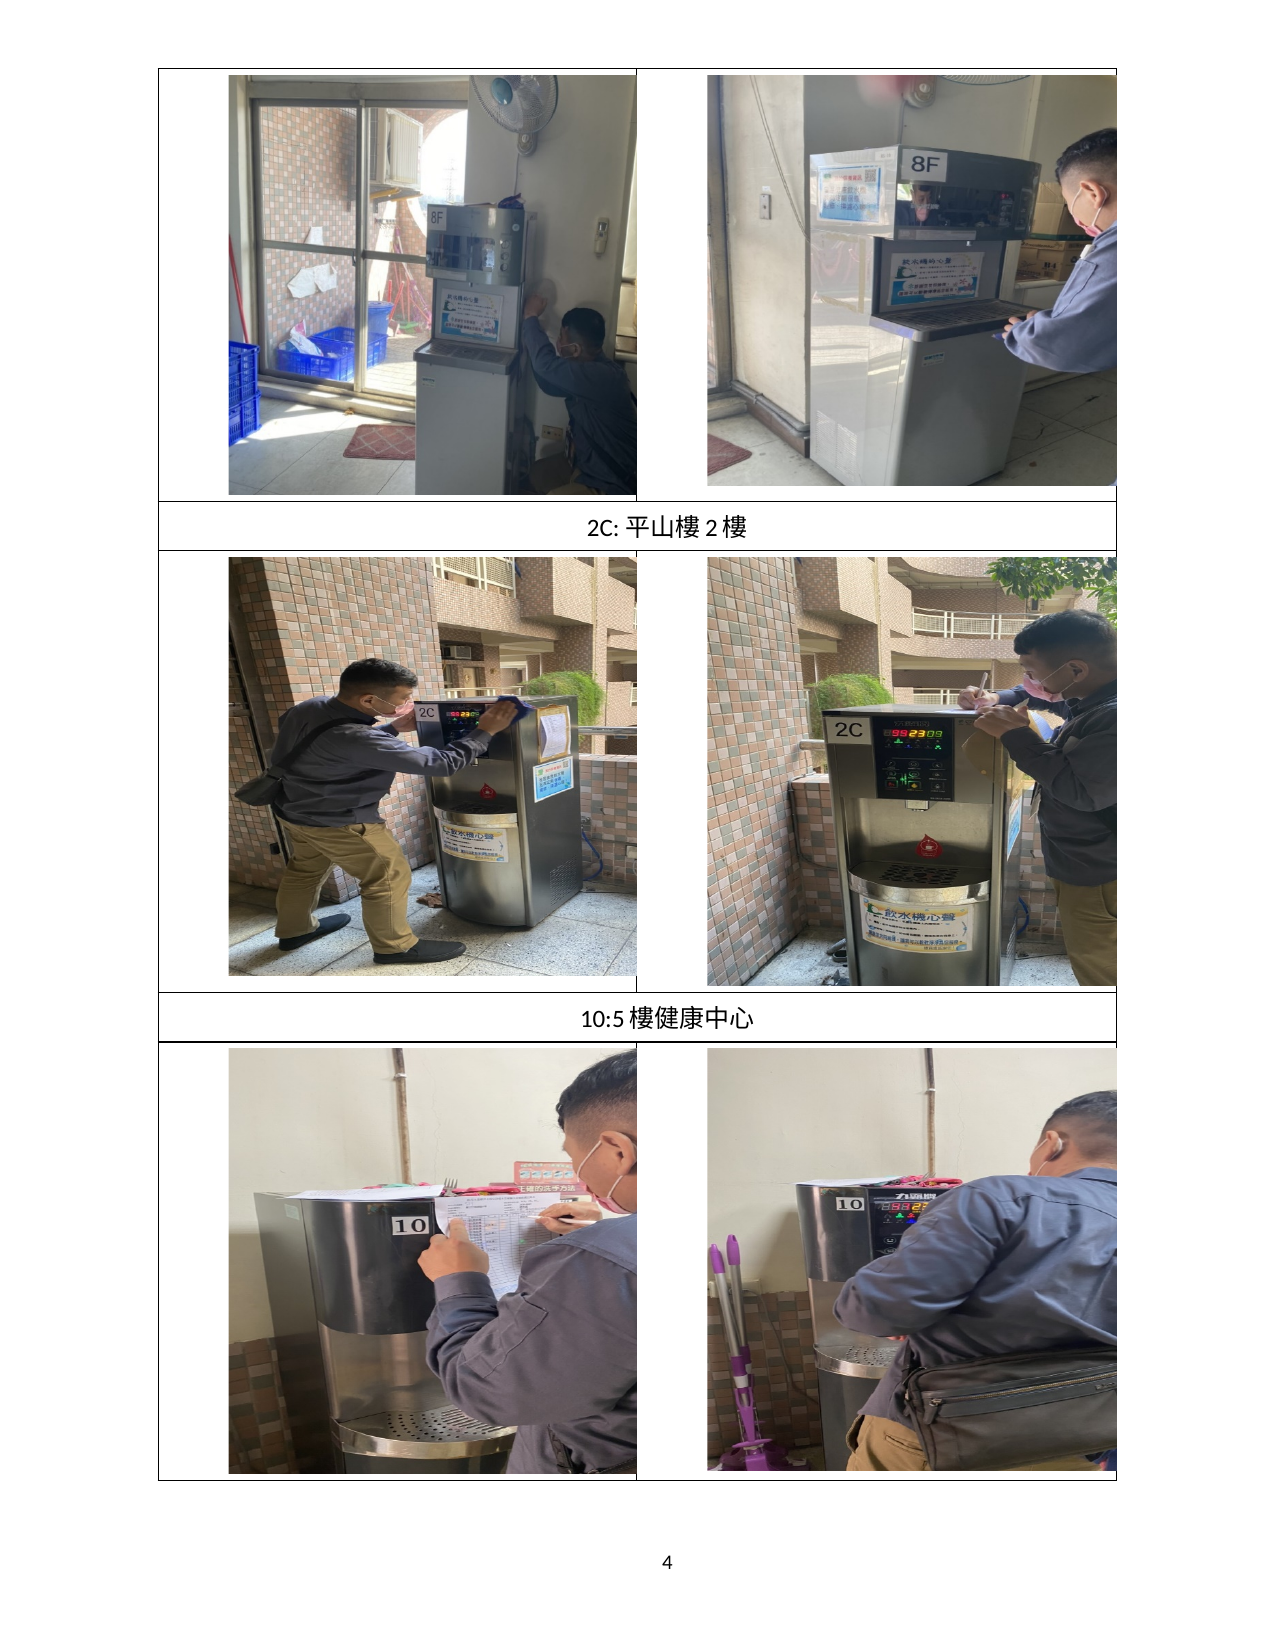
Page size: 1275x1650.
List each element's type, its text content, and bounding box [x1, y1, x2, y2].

table_cell [637, 1043, 1116, 1480]
table_cell 2C: 平山樓2樓 [159, 502, 1116, 550]
table_cell [159, 551, 636, 992]
table_cell [637, 551, 1116, 992]
table_cell [159, 69, 636, 501]
table_cell [637, 69, 1116, 501]
table_cell [159, 1043, 636, 1480]
table_cell 10:5樓健康中心 [159, 993, 1116, 1041]
